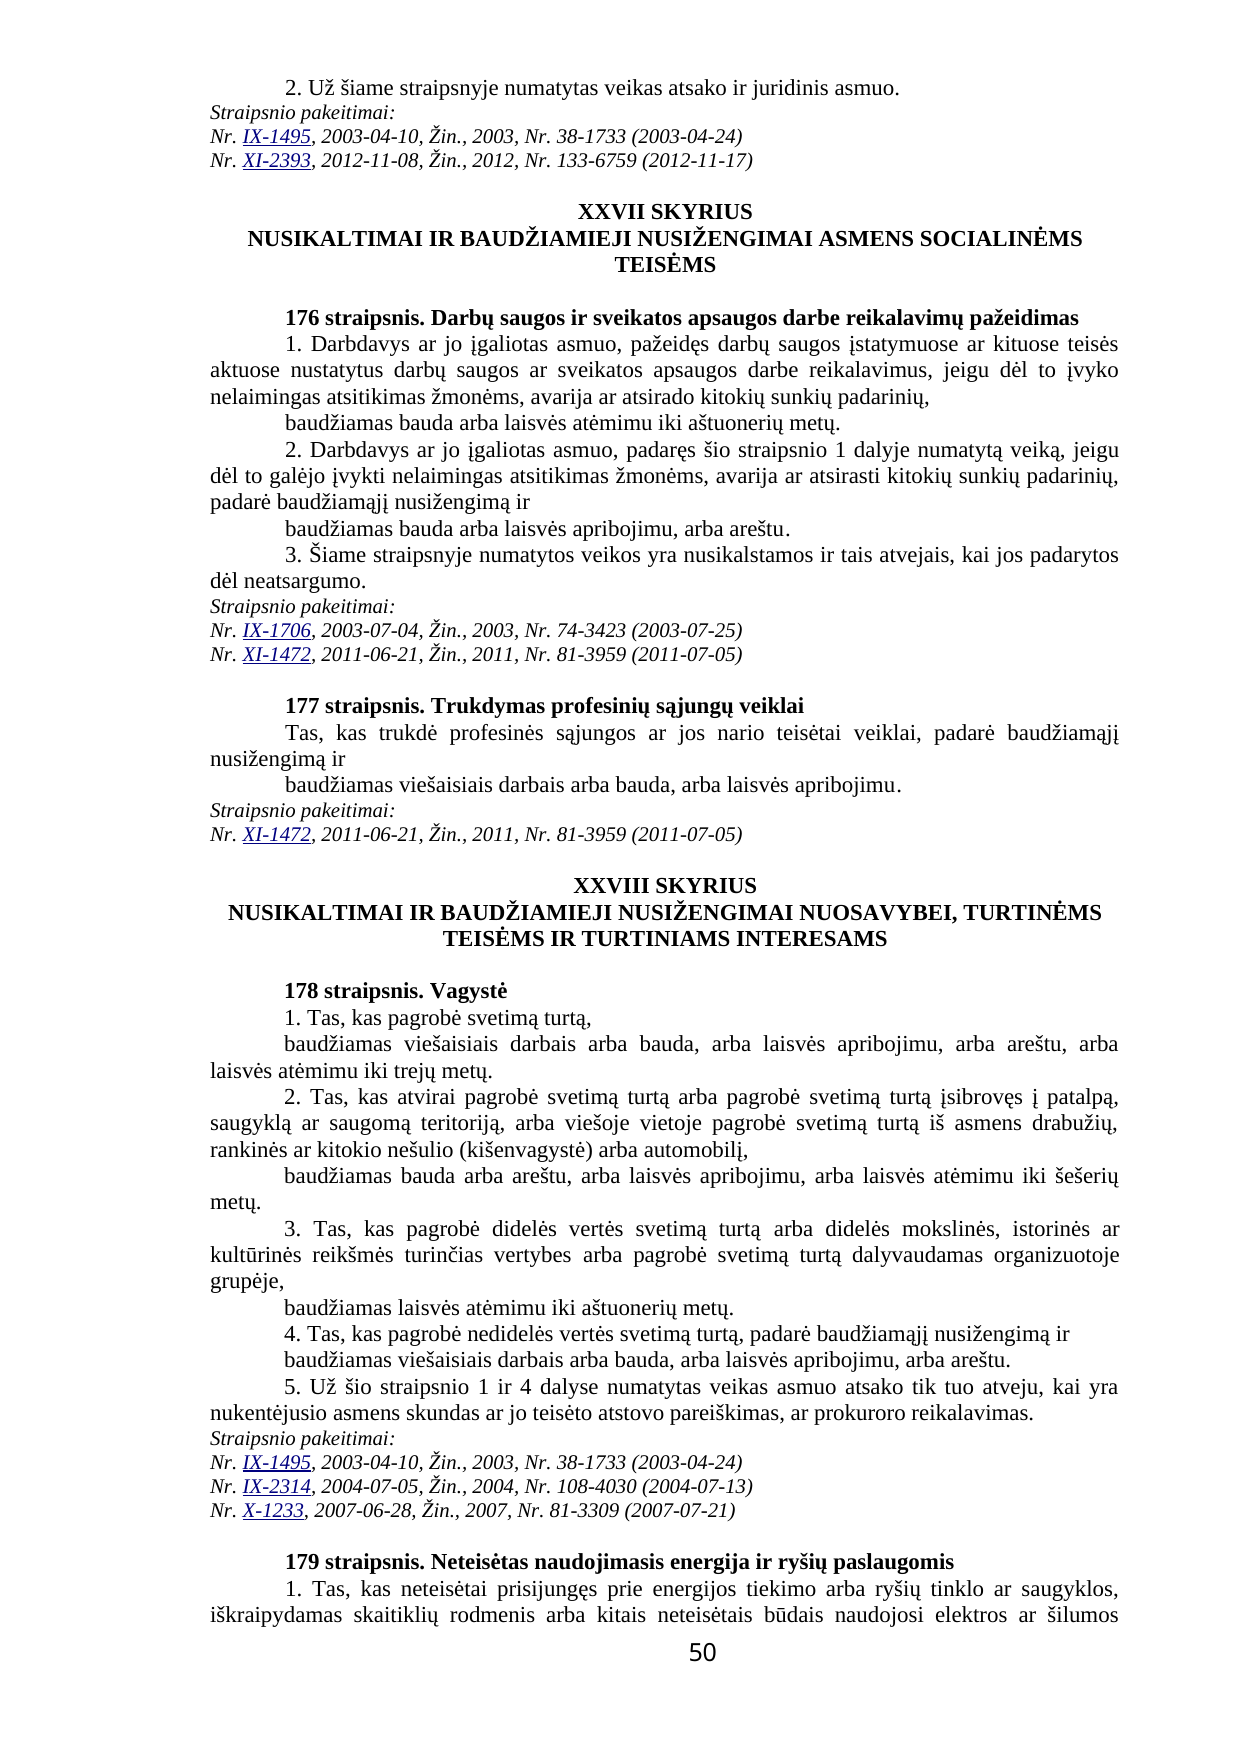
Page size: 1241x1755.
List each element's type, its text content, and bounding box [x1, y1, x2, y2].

text Nr. XI-1472, 2011-06-21, Žin., 2011, Nr. 81-3959 (2011-07-05) [210, 822, 1120, 846]
text 1. Tas, kas pagrobė svetimą turtą, [210, 1004, 1120, 1030]
text 179 straipsnis. Neteisėtas naudojimasis energija ir ryšių paslaugomis [210, 1548, 1120, 1574]
text Nr. IX-2314, 2004-07-05, Žin., 2004, Nr. 108-4030 (2004-07-13) [210, 1474, 1120, 1498]
text XXVII SKYRIUS [210, 198, 1120, 225]
text 177 straipsnis. Trukdymas profesinių sąjungų veiklai [210, 692, 1120, 719]
text 5. Už šio straipsnio 1 ir 4 dalyse numatytas veikas asmuo atsako tik tuo atveju, kai yra nukentėjusio asmens skundas ar jo teisėto atstovo pareiškimas, ar prokuroro reikalavimas. [210, 1373, 1120, 1426]
text 2. Už šiame straipsnyje numatytas veikas atsako ir juridinis asmuo. [210, 73, 1120, 100]
text Straipsnio pakeitimai: [210, 1426, 1120, 1450]
text Nr. X-1233, 2007-06-28, Žin., 2007, Nr. 81-3309 (2007-07-21) [210, 1498, 1120, 1522]
text 1. Darbdavys ar jo įgaliotas asmuo, pažeidęs darbų saugos įstatymuose ar kituose teisės aktuose nustatytus darbų saugos ar sveikatos apsaugos darbe reikalavimus, jeigu dėl to įvyko nelaimingas atsitikimas žmonėms, avarija ar atsirado kitokių sunkių padarinių, [210, 330, 1120, 409]
text 2. Tas, kas atvirai pagrobė svetimą turtą arba pagrobė svetimą turtą įsibrovęs į patalpą, saugyklą ar saugomą teritoriją, arba viešoje vietoje pagrobė svetimą turtą iš asmens drabužių, rankinės ar kitokio nešulio (kišenvagystė) arba automobilį, [210, 1083, 1120, 1162]
text baudžiamas viešaisiais darbais arba bauda, arba laisvės apribojimu. [210, 771, 1120, 798]
text Straipsnio pakeitimai: [210, 798, 1120, 822]
text 2. Darbdavys ar jo įgaliotas asmuo, padaręs šio straipsnio 1 dalyje numatytą veiką, jeigu dėl to galėjo įvykti nelaimingas atsitikimas žmonėms, avarija ar atsirasti kitokių sunkių padarinių, padarė baudžiamąjį nusižengimą ir [210, 436, 1120, 515]
text Nr. IX-1495, 2003-04-10, Žin., 2003, Nr. 38-1733 (2003-04-24) [210, 124, 1120, 148]
subtitle XXVIII skyrius [210, 872, 1120, 898]
text baudžiamas laisvės atėmimu iki aštuonerių metų. [210, 1294, 1120, 1320]
text 176 straipsnis. Darbų saugos ir sveikatos apsaugos darbe reikalavimų pažeidimas [285, 304, 1120, 330]
text NUSIKALTIMAI IR BAUDŽIAMIEJI NUSIŽENGIMAI ASMENS SOCIALINĖMS TEISĖMS [210, 225, 1120, 277]
text Straipsnio pakeitimai: [210, 100, 1120, 124]
text baudžiamas viešaisiais darbais arba bauda, arba laisvės apribojimu, arba areštu, arba laisvės atėmimu iki trejų metų. [210, 1030, 1120, 1083]
text Nr. IX-1706, 2003-07-04, Žin., 2003, Nr. 74-3423 (2003-07-25) [210, 618, 1120, 642]
text Nr. IX-1495, 2003-04-10, Žin., 2003, Nr. 38-1733 (2003-04-24) [210, 1450, 1120, 1474]
text Straipsnio pakeitimai: [210, 594, 1120, 618]
text Nusikaltimai ir baudžiamieji nusižengimai nuosavyBEI, turtinėms teisėms ir turtiniams interesams [210, 898, 1120, 951]
text baudžiamas viešaisiais darbais arba bauda, arba laisvės apribojimu, arba areštu. [210, 1347, 1120, 1373]
text Nr. XI-2393, 2012-11-08, Žin., 2012, Nr. 133-6759 (2012-11-17) [210, 148, 1120, 172]
text 3. Šiame straipsnyje numatytos veikos yra nusikalstamos ir tais atvejais, kai jos padarytos dėl neatsargumo. [210, 541, 1120, 594]
text baudžiamas bauda arba laisvės atėmimu iki aštuonerių metų. [210, 409, 1120, 436]
text baudžiamas bauda arba areštu, arba laisvės apribojimu, arba laisvės atėmimu iki šešerių metų. [210, 1162, 1120, 1215]
text Nr. XI-1472, 2011-06-21, Žin., 2011, Nr. 81-3959 (2011-07-05) [210, 642, 1120, 666]
text 3. Tas, kas pagrobė didelės vertės svetimą turtą arba didelės mokslinės, istorinės ar kultūrinės reikšmės turinčias vertybes arba pagrobė svetimą turtą dalyvaudamas organizuotoje grupėje, [210, 1215, 1120, 1294]
text 1. Tas, kas neteisėtai prisijungęs prie energijos tiekimo arba ryšių tinklo ar saugyklos, iškraipydamas skaitiklių rodmenis arba kitais neteisėtais būdais naudojosi elektros ar šilumos [210, 1574, 1120, 1627]
text 178 straipsnis. Vagystė [210, 978, 1120, 1004]
text baudžiamas bauda arba laisvės apribojimu, arba areštu. [210, 515, 1120, 541]
text 4. Tas, kas pagrobė nedidelės vertės svetimą turtą, padarė baudžiamąjį nusižengimą ir [210, 1320, 1120, 1347]
text Tas, kas trukdė profesinės sąjungos ar jos nario teisėtai veiklai, padarė baudžiamąjį nusižengimą ir [210, 719, 1120, 771]
